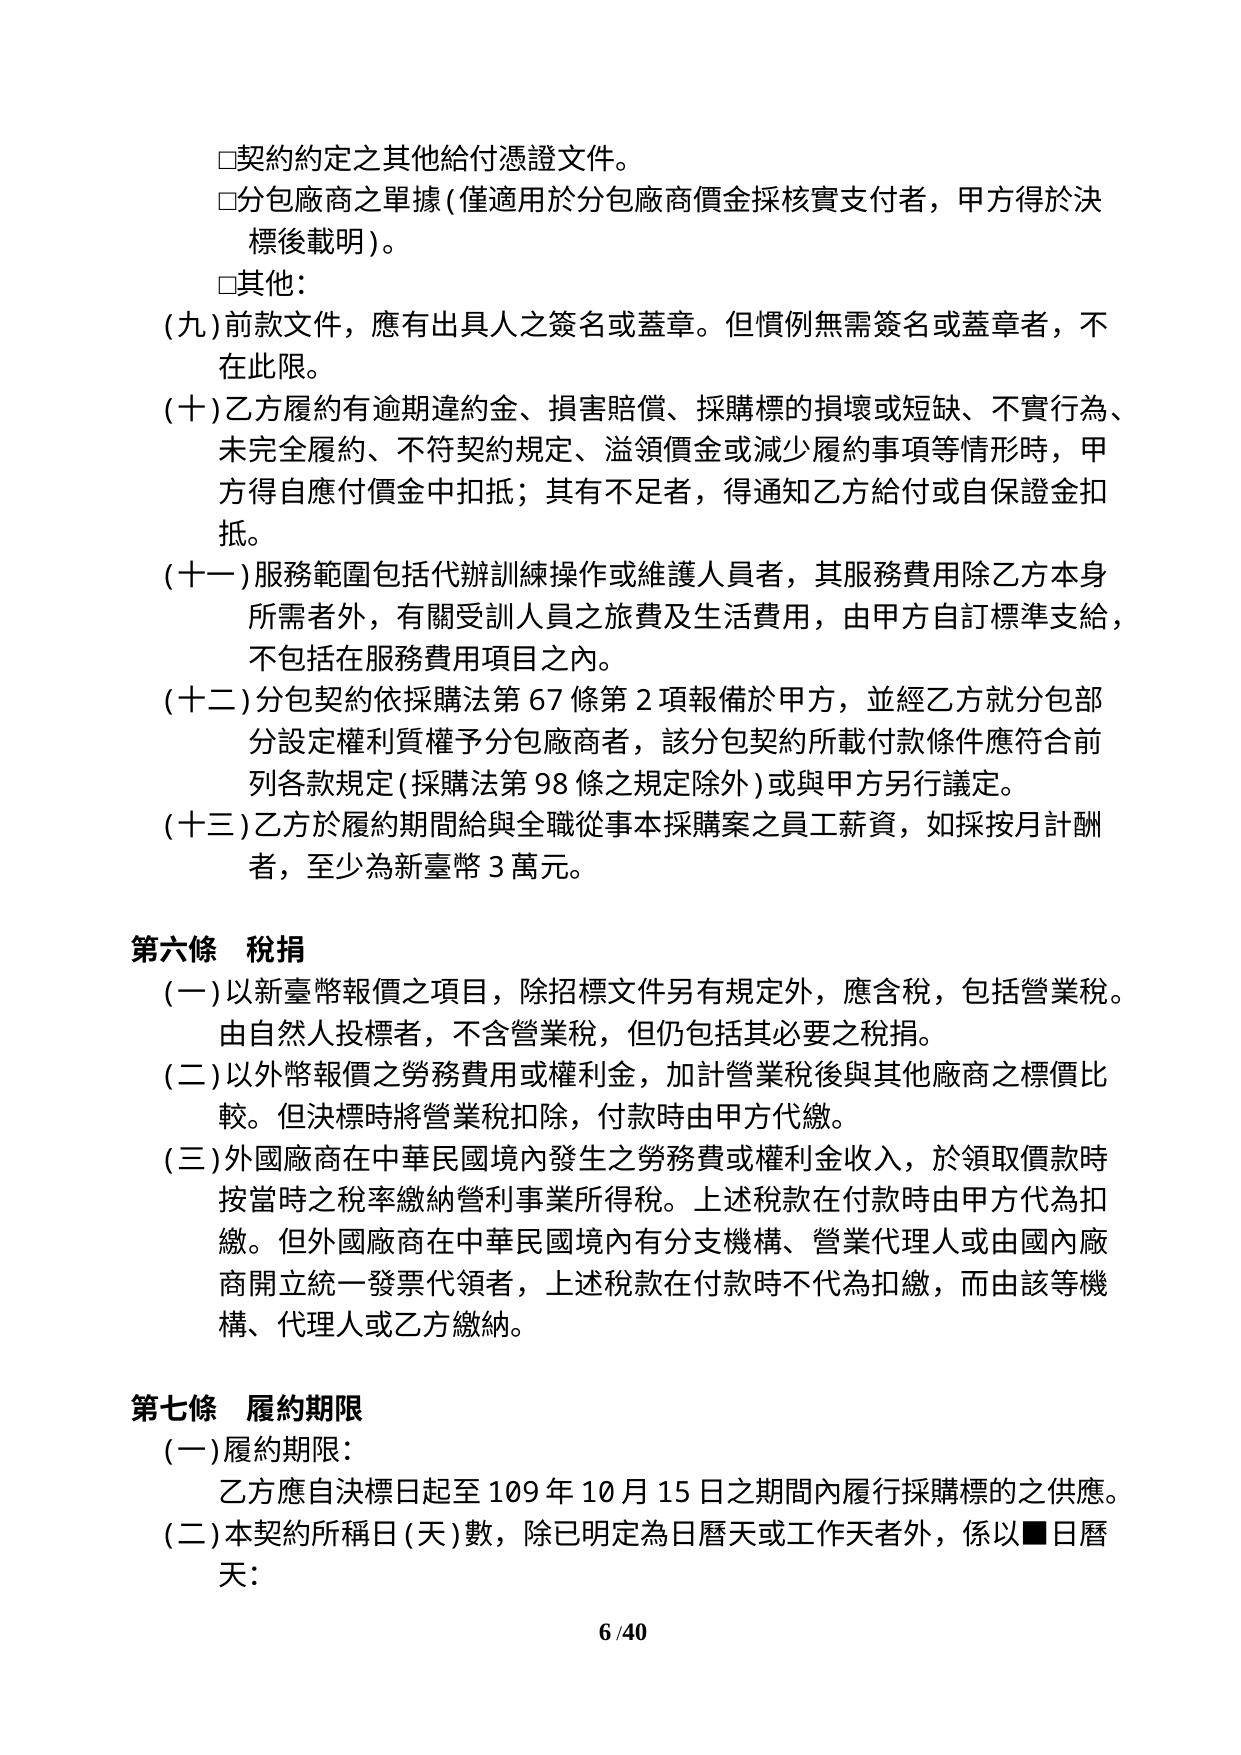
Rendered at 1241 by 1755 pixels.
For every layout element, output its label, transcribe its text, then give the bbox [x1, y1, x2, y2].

text (九)前款文件，應有出具人之簽名或蓋章。但慣例無需簽名或蓋章者，不在此限。 [159, 302, 1110, 386]
text (十)乙方履約有逾期違約金、損害賠償、採購標的損壞或短缺、不實行為、未完全履約、不符契約規定、溢領價金或減少履約事項等情形時，甲方得自應付價金中扣抵；其有不足者，得通知乙方給付或自保證金扣抵。 [159, 386, 1110, 552]
text (十三)乙方於履約期間給與全職從事本採購案之員工薪資，如採按月計酬者，至少為新臺幣3萬元。 [159, 802, 1104, 886]
text (三)外國廠商在中華民國境內發生之勞務費或權利金收入，於領取價款時按當時之稅率繳納營利事業所得稅。上述稅款在付款時由甲方代為扣繳。但外國廠商在中華民國境內有分支機構、營業代理人或由國內廠商開立統一發票代領者，上述稅款在付款時不代為扣繳，而由該等機構、代理人或乙方繳納。 [159, 1136, 1110, 1344]
text (一)履約期限： [159, 1427, 1110, 1469]
text 第六條 稅捐 [130, 927, 1110, 969]
text (十一)服務範圍包括代辦訓練操作或維護人員者，其服務費用除乙方本身所需者外，有關受訓人員之旅費及生活費用，由甲方自訂標準支給，不包括在服務費用項目之內。 [159, 552, 1110, 677]
text (二)以外幣報價之勞務費用或權利金，加計營業稅後與其他廠商之標價比較。但決標時將營業稅扣除，付款時由甲方代繳。 [159, 1052, 1110, 1136]
text 第七條 履約期限 [130, 1386, 1110, 1427]
text □其他： [218, 261, 1104, 302]
text (十二)分包契約依採購法第67條第2項報備於甲方，並經乙方就分包部分設定權利質權予分包廠商者，該分包契約所載付款條件應符合前列各款規定(採購法第98條之規定除外)或與甲方另行議定。 [159, 677, 1104, 802]
text 乙方應自決標日起至109年10月15日之期間內履行採購標的之供應。 [218, 1469, 1110, 1511]
text (二)本契約所稱日(天)數，除已明定為日曆天或工作天者外，係以■日曆天： [159, 1511, 1110, 1594]
text (一)以新臺幣報價之項目，除招標文件另有規定外，應含稅，包括營業稅。由自然人投標者，不含營業稅，但仍包括其必要之稅捐。 [159, 969, 1110, 1052]
text □分包廠商之單據(僅適用於分包廠商價金採核實支付者，甲方得於決標後載明)。 [218, 177, 1104, 261]
text □契約約定之其他給付憑證文件。 [218, 136, 1104, 177]
